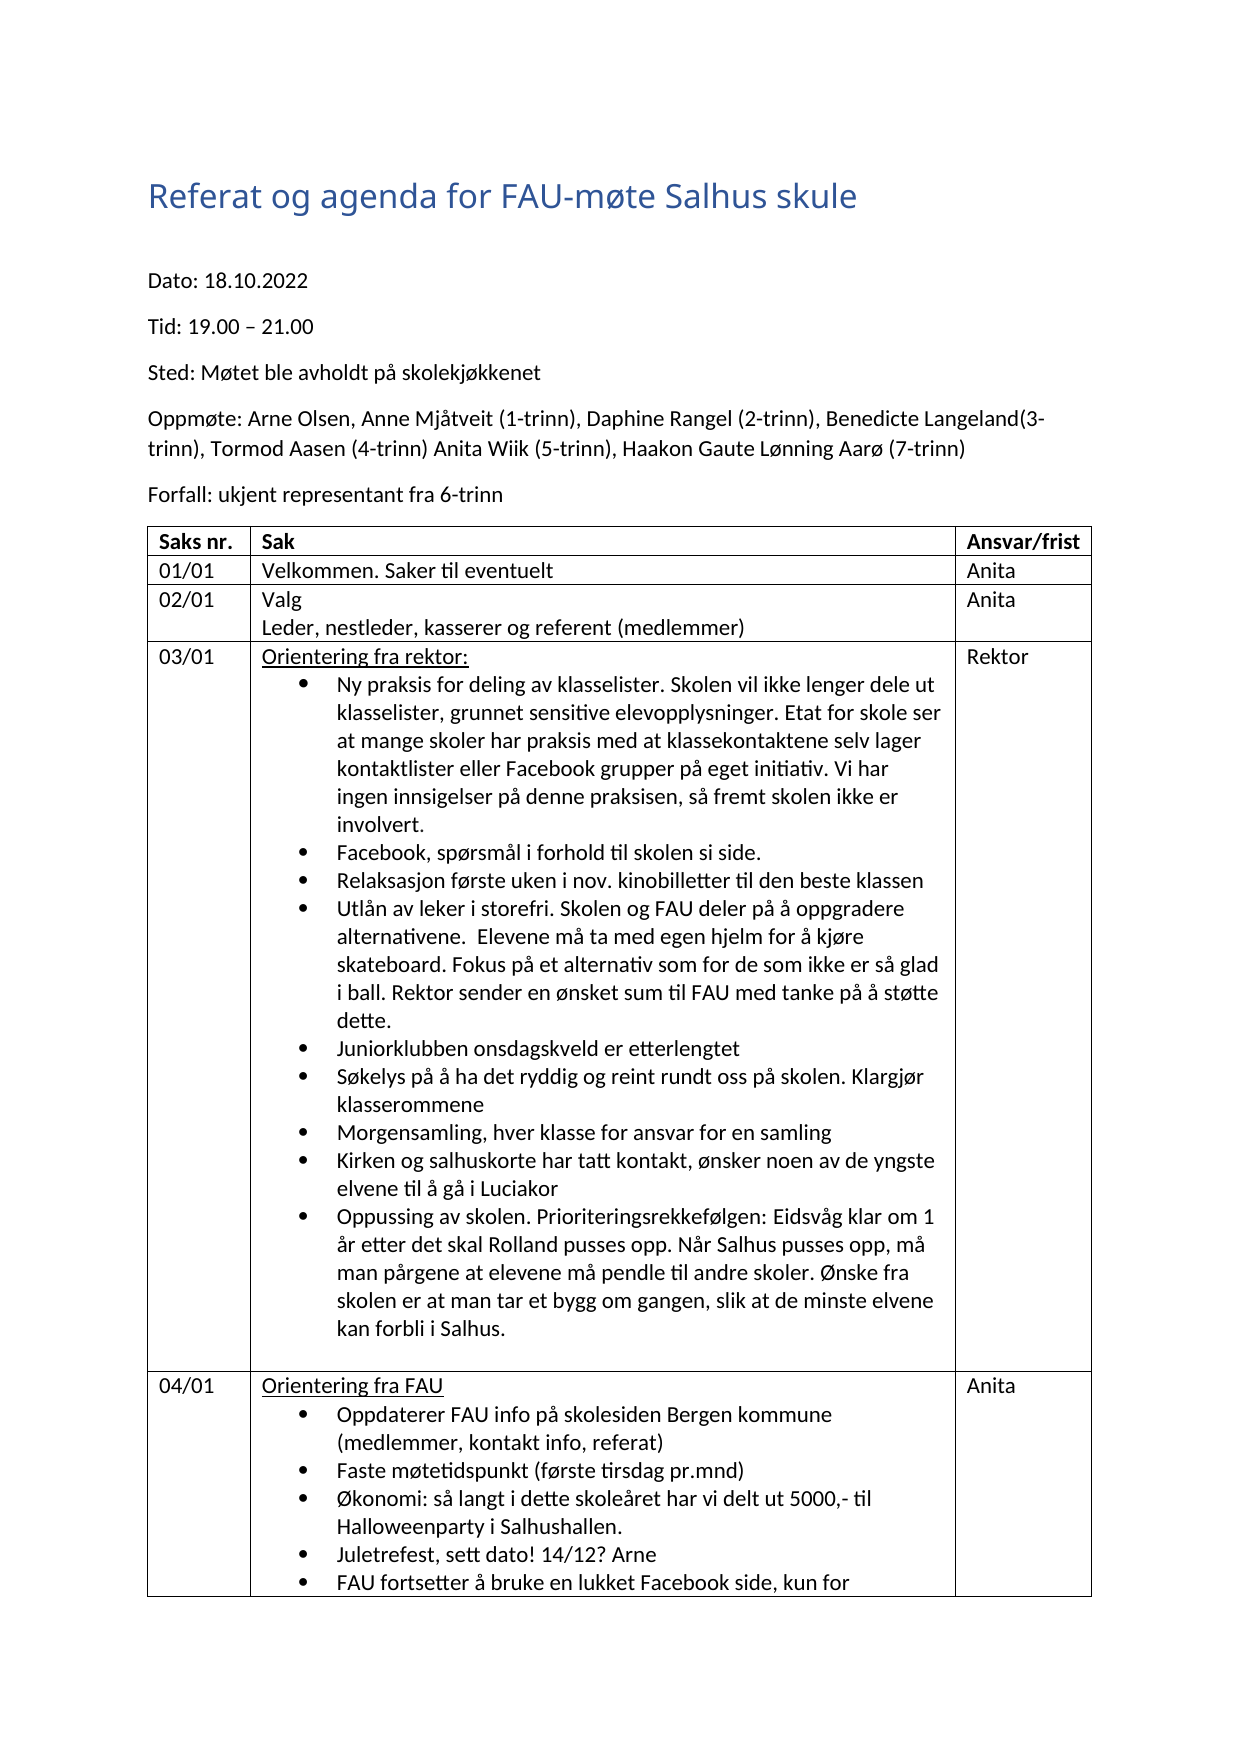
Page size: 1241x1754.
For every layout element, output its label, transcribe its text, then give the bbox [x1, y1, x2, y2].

table_cell 03/01 [148, 642, 250, 1371]
table_cell 02/01 [148, 585, 250, 641]
table_cell Anita [956, 585, 1091, 641]
table_cell Anita [956, 556, 1091, 584]
text Oppmøte: Arne Olsen, Anne Mjåtveit (1-trinn), Daphine Rangel (2-trinn), Benedicte Langeland(3-trinn), Tormod Aasen (4-trinn) Anita Wiik (5-trinn), Haakon Gaute Lønning Aarø (7-trinn) [148, 404, 1093, 462]
table_cell Valg Leder, nestleder, kasserer og referent (medlemmer) [251, 585, 955, 641]
subtitle Referat og agenda for FAU-møte Salhus skule [148, 173, 1093, 218]
text Forfall: ukjent representant fra 6-trinn [148, 480, 1093, 508]
text Sted: Møtet ble avholdt på skolekjøkkenet [148, 358, 1093, 386]
table_header Saks nr. [148, 527, 250, 555]
table_header Sak [251, 527, 955, 555]
table_cell 01/01 [148, 556, 250, 584]
text Dato: 18.10.2022 [148, 266, 1093, 294]
table_cell Velkommen. Saker til eventuelt [251, 556, 955, 584]
table_cell Rektor [956, 642, 1091, 1371]
table_cell Anita [956, 1372, 1091, 1596]
text Tid: 19.00 – 21.00 [148, 312, 1093, 340]
table_cell 04/01 [148, 1372, 250, 1596]
table_cell Orientering fra rektor: Ny praksis for deling av klasselister. Skolen vil ikke lenger dele ut klasselister, grunnet sensitive elevopplysninger. Etat for skole ser at mange skoler har praksis med at klassekontaktene selv lager kontaktlister eller Facebook grupper på eget initiativ. Vi har ingen innsigelser på denne praksisen, så fremt skolen ikke er involvert. Facebook, spørsmål i forhold til skolen si side. Relaksasjon første uken i nov. kinobilletter til den beste klassen Utlån av leker i storefri. Skolen og FAU deler på å oppgradere alternativene. Elevene må ta med egen hjelm for å kjøre skateboard. Fokus på et alternativ som for de som ikke er så glad i ball. Rektor sender en ønsket sum til FAU med tanke på å støtte dette. Juniorklubben onsdagskveld er etterlengtet Søkelys på å ha det ryddig og reint rundt oss på skolen. Klargjør klasserommene Morgensamling, hver klasse for ansvar for en samling Kirken og salhuskorte har tatt kontakt, ønsker noen av de yngste elvene til å gå i Luciakor Oppussing av skolen. Prioriteringsrekkefølgen: Eidsvåg klar om 1 år etter det skal Rolland pusses opp. Når Salhus pusses opp, må man pårgene at elevene må pendle til andre skoler. Ønske fra skolen er at man tar et bygg om gangen, slik at de minste elvene kan forbli i Salhus. [251, 642, 955, 1371]
table_cell Orientering fra FAU Oppdaterer FAU info på skolesiden Bergen kommune (medlemmer, kontakt info, referat) Faste møtetidspunkt (første tirsdag pr.mnd) Økonomi: så langt i dette skoleåret har vi delt ut 5000,- til Halloweenparty i Salhushallen. Juletrefest, sett dato! 14/12? Arne FAU fortsetter å bruke en lukket Facebook side, kun for [251, 1372, 955, 1596]
table_header Ansvar/frist [956, 527, 1091, 555]
